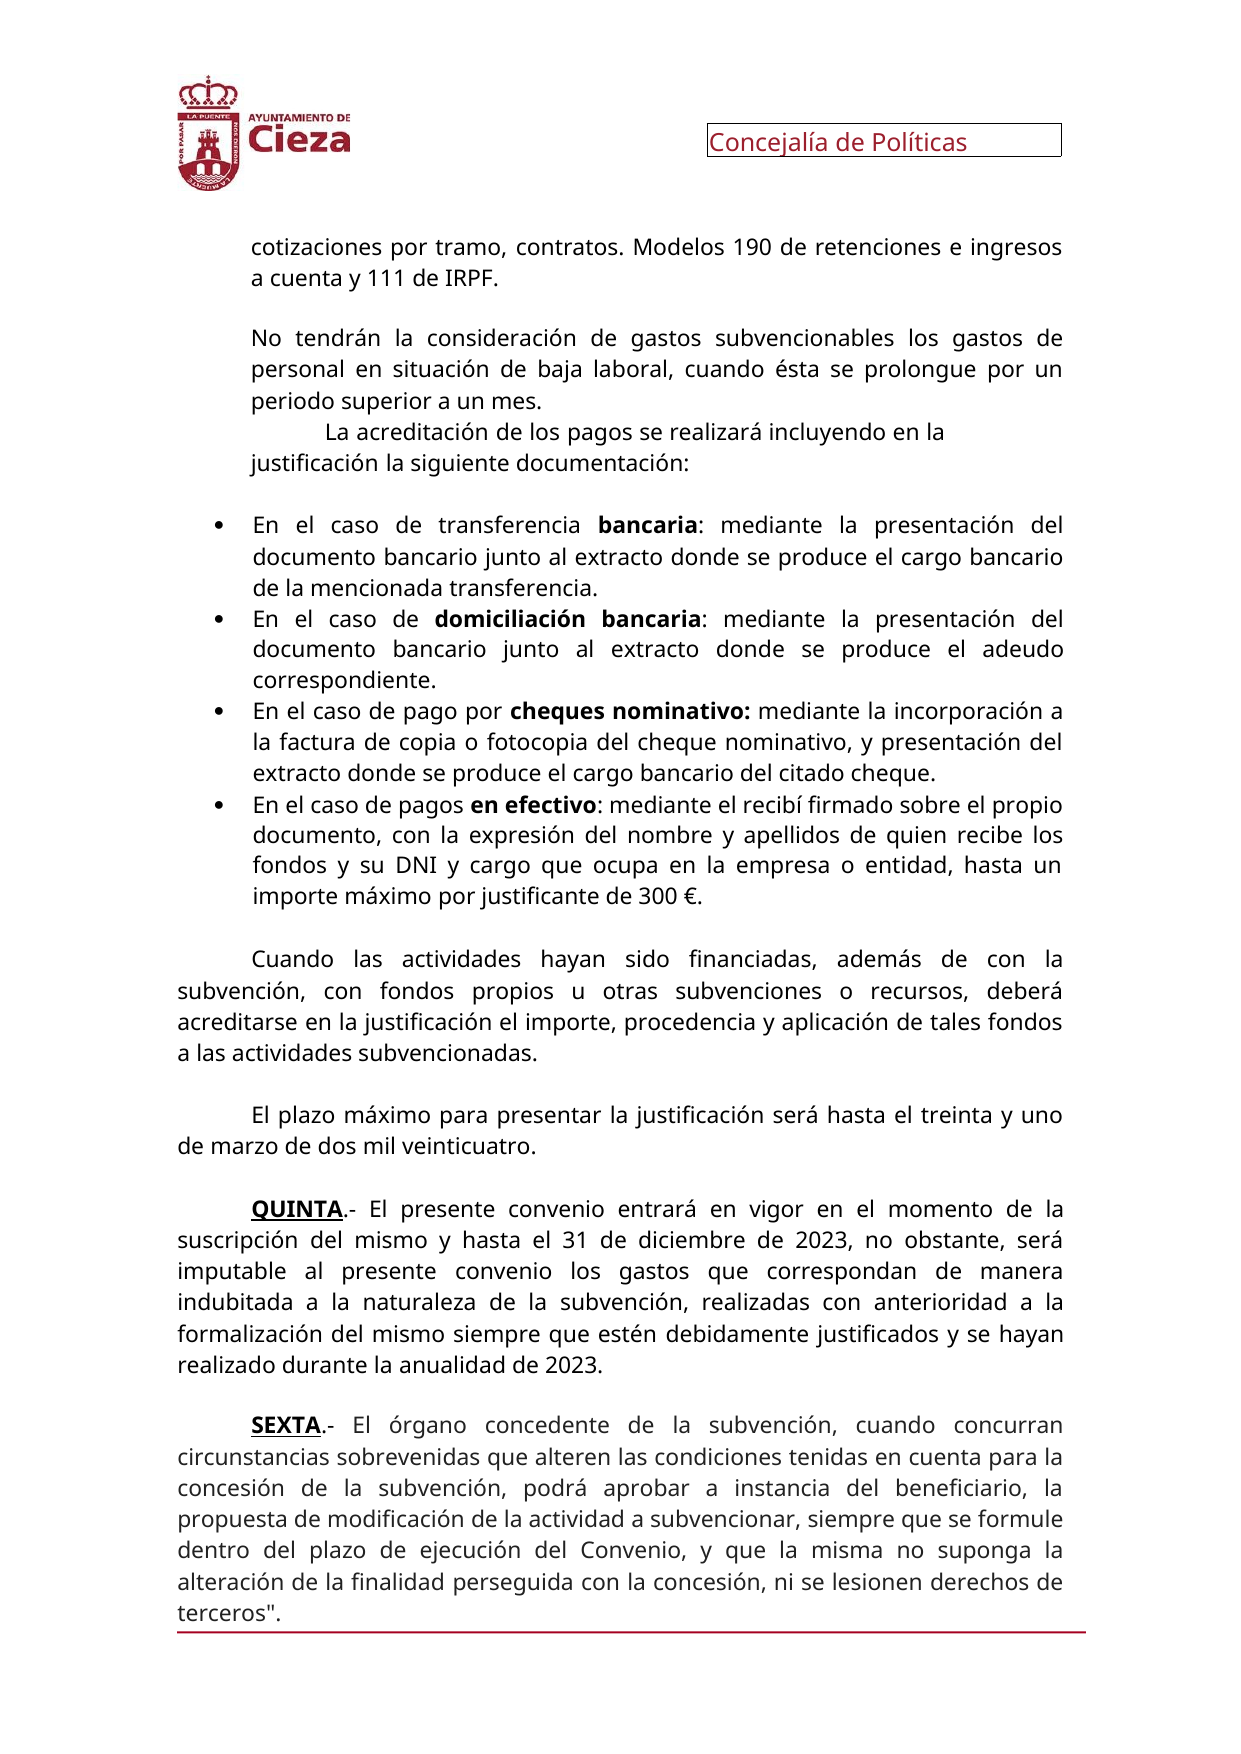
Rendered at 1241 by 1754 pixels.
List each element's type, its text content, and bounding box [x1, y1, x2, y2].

text No tendrán la consideración de gastos subvencionables los gastos de personal en situación de baja laboral, cuando ésta se prolongue por un periodo superior a un mes. [251, 322, 1063, 416]
text Cuando las actividades hayan sido financiadas, además de con la subvención, con fondos propios u otras subvenciones o recursos, deberá acreditarse en la justificación el importe, procedencia y aplicación de tales fondos a las actividades subvencionadas. [177, 943, 1063, 1068]
text El plazo máximo para presentar la justificación será hasta el treinta y uno de marzo de dos mil veinticuatro. [177, 1099, 1064, 1162]
text La acreditación de los pagos se realizará incluyendo en la justificación la siguiente documentación: [251, 416, 1076, 478]
list En el caso de domiciliación bancaria: mediante la presentación del documento bancario junto al extracto donde se produce el adeudo correspondiente. [215, 603, 1064, 695]
list En el caso de pagos en efectivo: mediante el recibí firmado sobre el propio documento, con la expresión del nombre y apellidos de quien recibe los fondos y su DNI y cargo que ocupa en la empresa o entidad, hasta un importe máximo por justificante de 300 €. [215, 789, 1064, 911]
text cotizaciones por tramo, contratos. Modelos 190 de retenciones e ingresos a cuenta y 111 de IRPF. [251, 231, 1063, 293]
list En el caso de pago por cheques nominativo: mediante la incorporación a la factura de copia o fotocopia del cheque nominativo, y presentación del extracto donde se produce el cargo bancario del citado cheque. [215, 695, 1063, 789]
text QUINTA.- El presente convenio entrará en vigor en el momento de la suscripción del mismo y hasta el 31 de diciembre de 2023, no obstante, será imputable al presente convenio los gastos que correspondan de manera indubitada a la naturaleza de la subvención, realizadas con anterioridad a la formalización del mismo siempre que estén debidamente justificados y se hayan realizado durante la anualidad de 2023. [177, 1193, 1064, 1380]
list En el caso de transferencia bancaria: mediante la presentación del documento bancario junto al extracto donde se produce el cargo bancario de la mencionada transferencia. [215, 509, 1064, 603]
picture [177, 74, 351, 191]
text SEXTA.- El órgano concedente de la subvención, cuando concurran circunstancias sobrevenidas que alteren las condiciones tenidas en cuenta para la concesión de la subvención, podrá aprobar a instancia del beneficiario, la propuesta de modificación de la actividad a subvencionar, siempre que se formule dentro del plazo de ejecución del Convenio, y que la misma no suponga la alteración de la finalidad perseguida con la concesión, ni se lesionen derechos de terceros". [177, 1409, 1064, 1628]
